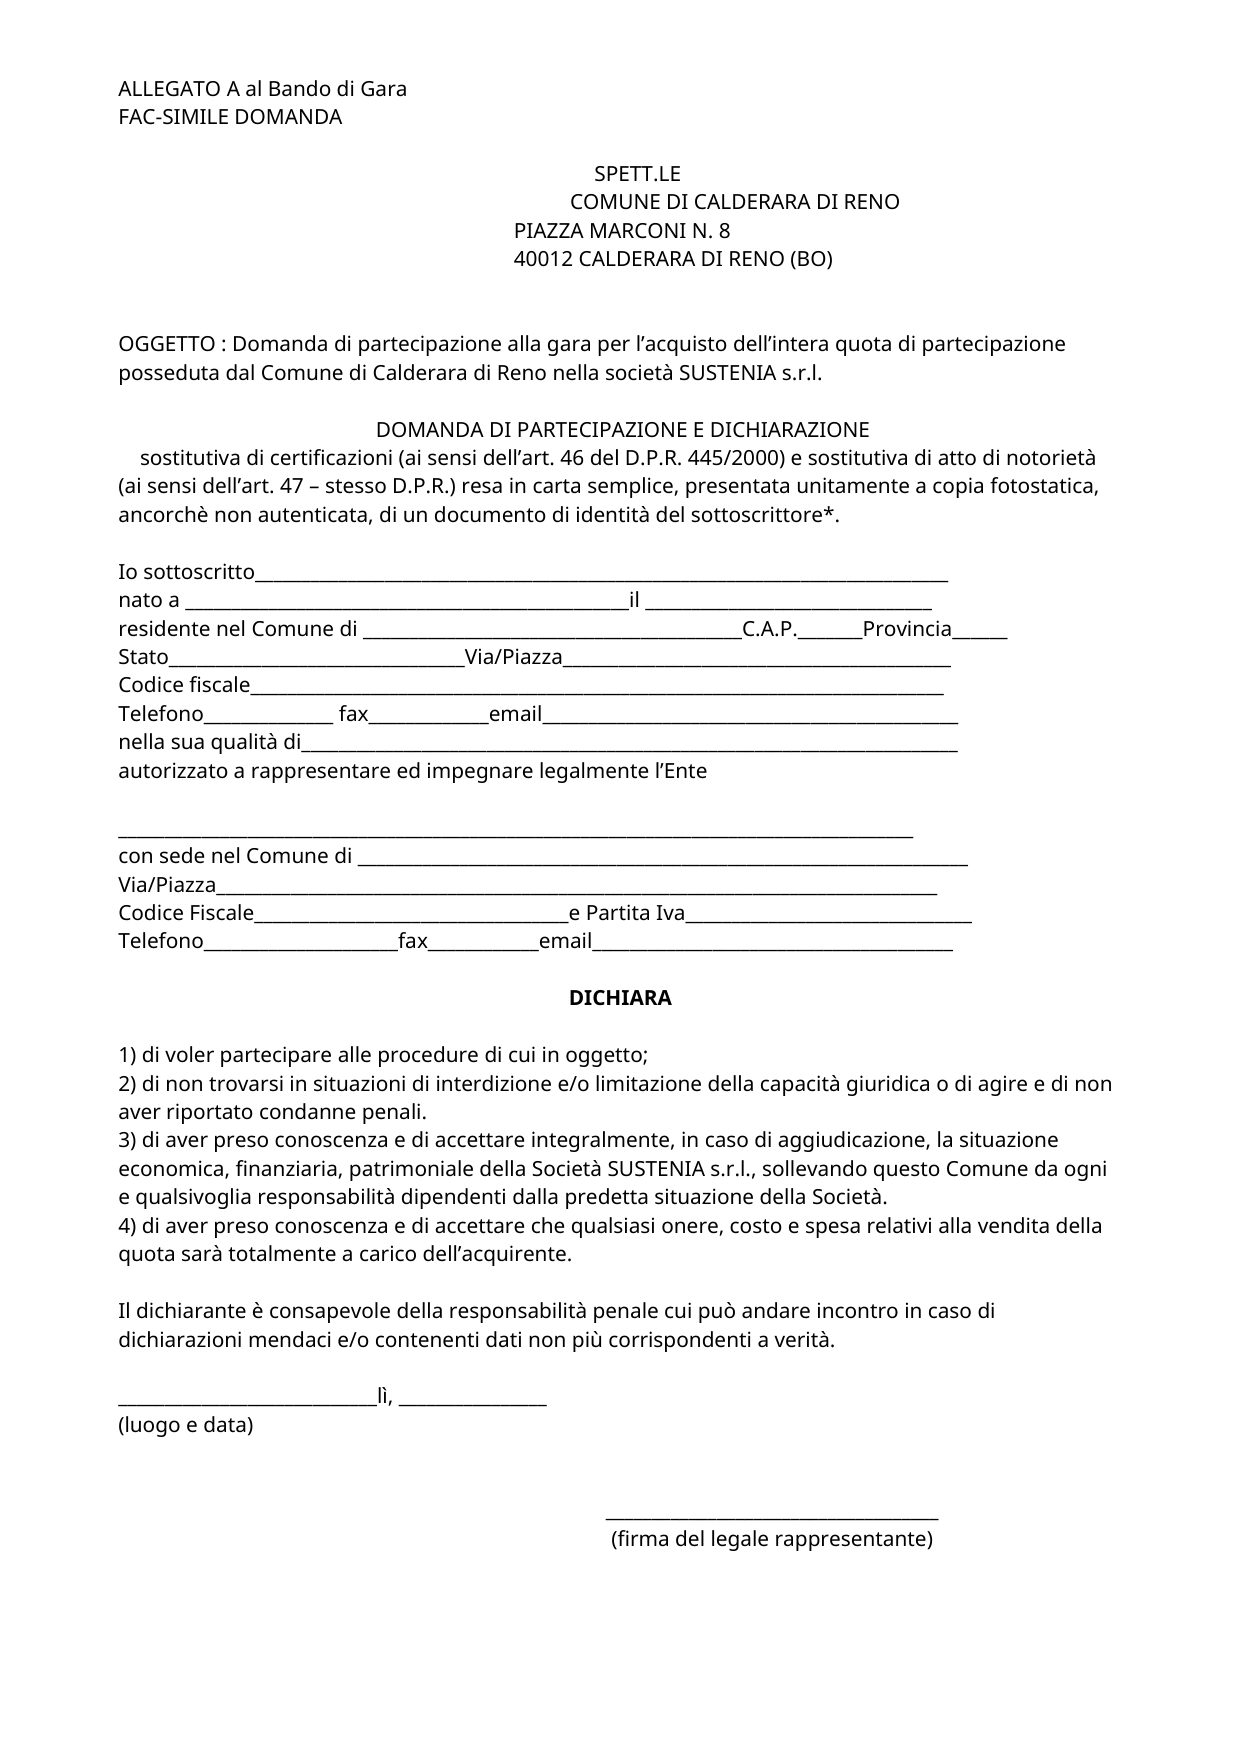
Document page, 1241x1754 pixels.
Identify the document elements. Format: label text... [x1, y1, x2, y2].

text OGGETTO : Domanda di partecipazione alla gara per l’acquisto dell’intera quota di partecipazione posseduta dal Comune di Calderara di Reno nella società SUSTENIA s.r.l. [118, 329, 1122, 386]
text Codice fiscale___________________________________________________________________________ [118, 671, 1122, 699]
text ____________________________________ [118, 1495, 1122, 1524]
text Stato________________________________Via/Piazza__________________________________________ [118, 642, 1122, 671]
text 4) di aver preso conoscenza e di accettare che qualsiasi onere, costo e spesa relativi alla vendita della quota sarà totalmente a carico dell’acquirente. [118, 1211, 1122, 1268]
text autorizzato a rappresentare ed impegnare legalmente l’Ente [118, 756, 1122, 784]
text Via/Piazza______________________________________________________________________________ [118, 870, 1122, 898]
text ______________________________________________________________________________________ [118, 813, 1122, 841]
text Telefono______________ fax_____________email_____________________________________________ [118, 699, 1122, 727]
text nella sua qualità di_______________________________________________________________________ [118, 727, 1122, 756]
text residente nel Comune di _________________________________________C.A.P._______Provincia______ [118, 614, 1122, 642]
text con sede nel Comune di __________________________________________________________________ [118, 841, 1122, 870]
text 2) di non trovarsi in situazioni di interdizione e/o limitazione della capacità giuridica o di agire e di non aver riportato condanne penali. [118, 1069, 1122, 1126]
text sostitutiva di certificazioni (ai sensi dell’art. 46 del D.P.R. 445/2000) e sostitutiva di atto di notorietà (ai sensi dell’art. 47 – stesso D.P.R.) resa in carta semplice, presentata unitamente a copia fotostatica, ancorchè non autenticata, di un documento di identità del sottoscrittore*. [118, 443, 1122, 528]
text DICHIARA [118, 983, 1122, 1012]
text nato a ________________________________________________il _______________________________ [118, 585, 1122, 614]
text 1) di voler partecipare alle procedure di cui in oggetto; [118, 1040, 1122, 1069]
text Io sottoscritto___________________________________________________________________________ [118, 557, 1122, 585]
text Il dichiarante è consapevole della responsabilità penale cui può andare incontro in caso di dichiarazioni mendaci e/o contenenti dati non più corrispondenti a verità. [118, 1296, 1122, 1353]
text 3) di aver preso conoscenza e di accettare integralmente, in caso di aggiudicazione, la situazione economica, finanziaria, patrimoniale della Società SUSTENIA s.r.l., sollevando questo Comune da ogni e qualsivoglia responsabilità dipendenti dalla predetta situazione della Società. [118, 1126, 1122, 1211]
text Telefono_____________________fax____________email_______________________________________ [118, 927, 1122, 955]
text ____________________________lì, ________________ [118, 1382, 1122, 1410]
text Codice Fiscale__________________________________e Partita Iva_______________________________ [118, 898, 1122, 927]
text DOMANDA DI PARTECIPAZIONE E DICHIARAZIONE [118, 415, 1122, 443]
text (luogo e data) [118, 1410, 1122, 1438]
text (firma del legale rappresentante) [118, 1524, 1122, 1552]
